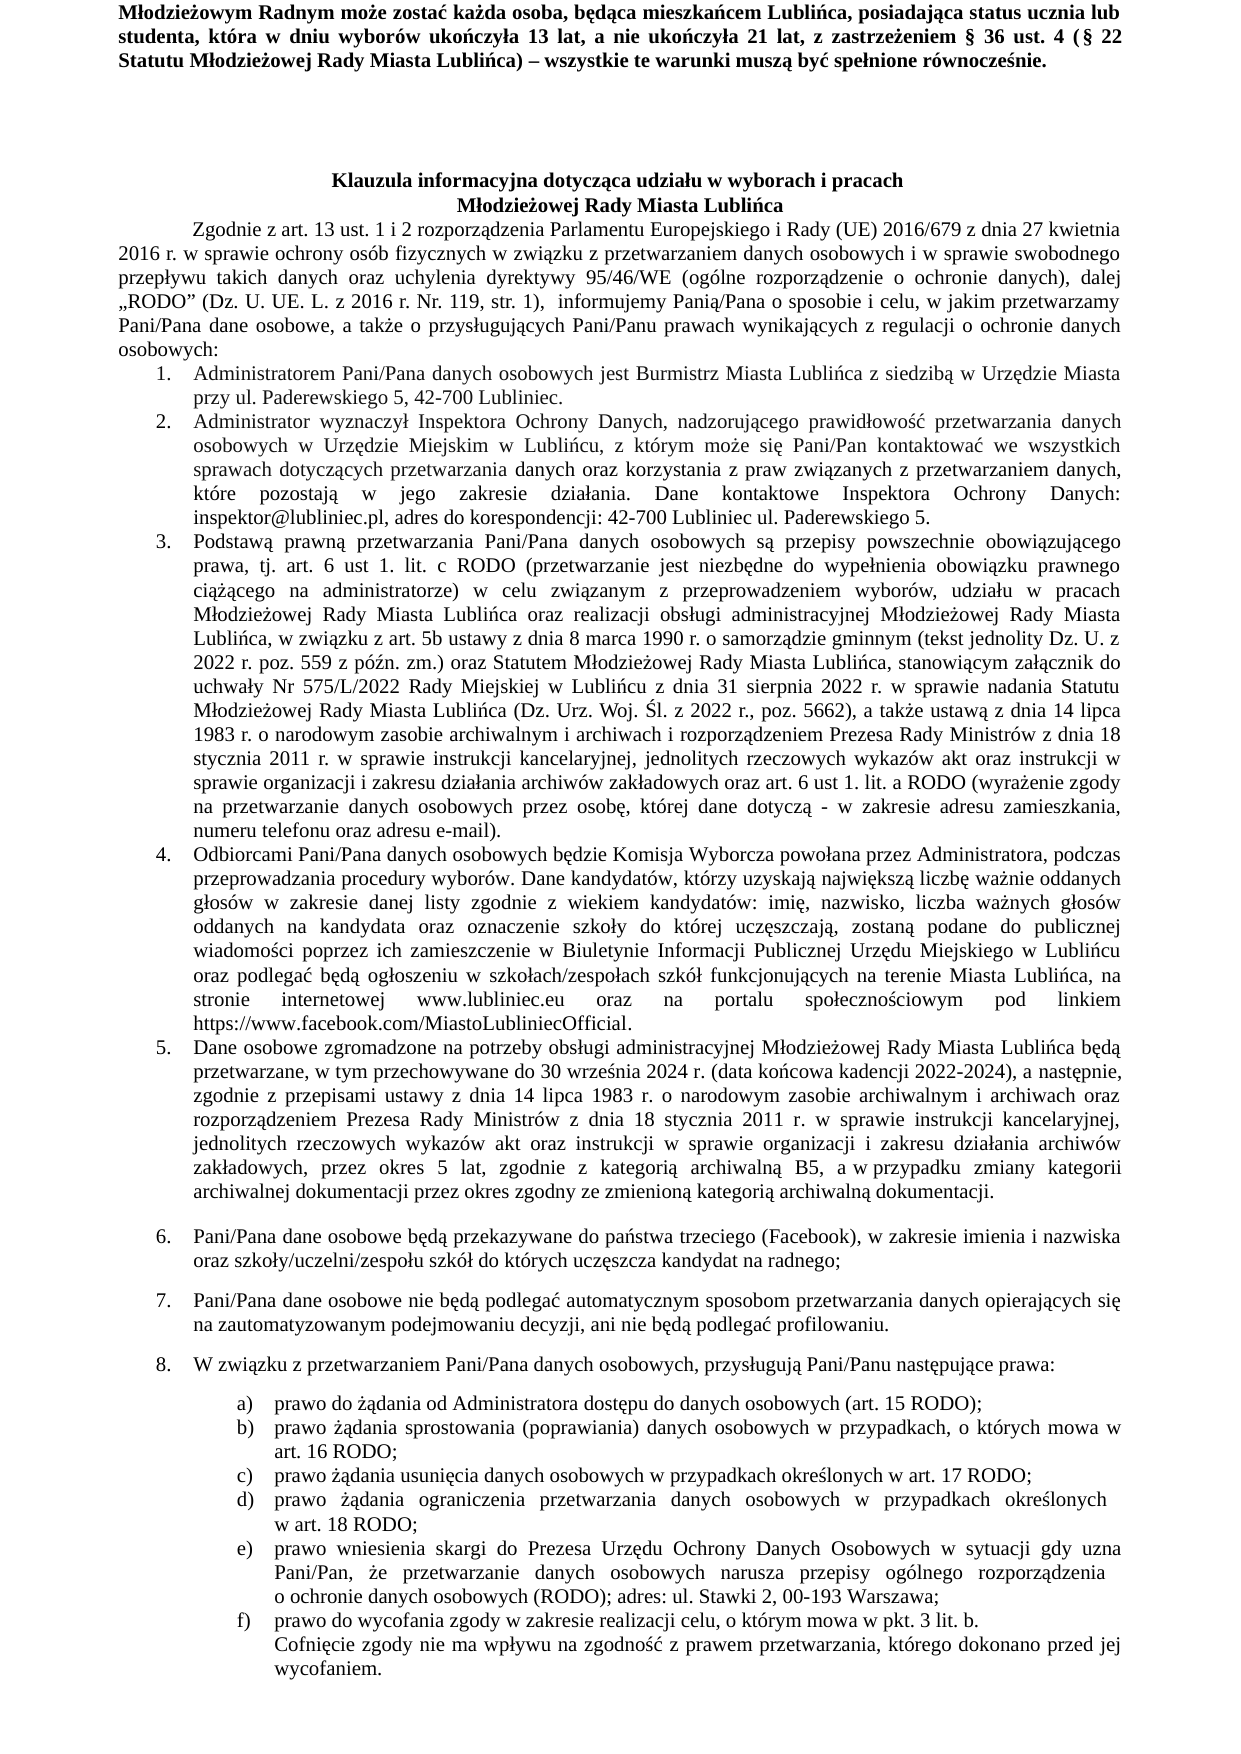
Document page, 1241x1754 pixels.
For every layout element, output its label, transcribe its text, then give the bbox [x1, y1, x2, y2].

list Pani/Pana dane osobowe nie będą podlegać automatycznym sposobom przetwarzania danych opierających się na zautomatyzowanym podejmowaniu decyzji, ani nie będą podlegać profilowaniu. [156, 1288, 1122, 1336]
list prawo żądania sprostowania (poprawiania) danych osobowych w przypadkach, o których mowa w art. 16 RODO; [237, 1415, 1122, 1463]
list prawo do żądania od Administratora dostępu do danych osobowych (art. 15 RODO); [237, 1391, 1122, 1415]
list prawo żądania ograniczenia przetwarzania danych osobowych w przypadkach określonych w art. 18 RODO; [237, 1487, 1122, 1536]
list Cofnięcie zgody nie ma wpływu na zgodność z prawem przetwarzania, którego dokonano przed jej wycofaniem. [274, 1632, 1122, 1680]
list prawo wniesienia skargi do Prezesa Urzędu Ochrony Danych Osobowych w sytuacji gdy uzna Pani/Pan, że przetwarzanie danych osobowych narusza przepisy ogólnego rozporządzenia o ochronie danych osobowych (RODO); adres: ul. Stawki 2, 00-193 Warszawa; [237, 1536, 1122, 1608]
text Klauzula informacyjna dotycząca udziału w wyborach i pracach Młodzieżowej Rady Miasta Lublińca [118, 168, 1122, 217]
text Młodzieżowym Radnym może zostać każda osoba, będąca mieszkańcem Lublińca, posiadająca status ucznia lub studenta, która w dniu wyborów ukończyła 13 lat, a nie ukończyła 21 lat, z zastrzeżeniem § 36 ust. 4 (§ 22 Statutu Młodzieżowej Rady Miasta Lublińca) – wszystkie te warunki muszą być spełnione równocześnie. [118, 0, 1122, 72]
list prawo żądania usunięcia danych osobowych w przypadkach określonych w art. 17 RODO; [237, 1463, 1122, 1487]
list Dane osobowe zgromadzone na potrzeby obsługi administracyjnej Młodzieżowej Rady Miasta Lublińca będą przetwarzane, w tym przechowywane do 30 września 2024 r. (data końcowa kadencji 2022-2024), a następnie, zgodnie z przepisami ustawy z dnia 14 lipca 1983 r. o narodowym zasobie archiwalnym i archiwach oraz rozporządzeniem Prezesa Rady Ministrów z dnia 18 stycznia 2011 r. w sprawie instrukcji kancelaryjnej, jednolitych rzeczowych wykazów akt oraz instrukcji w sprawie organizacji i zakresu działania archiwów zakładowych, przez okres 5 lat, zgodnie z kategorią archiwalną B5, a w przypadku zmiany kategorii archiwalnej dokumentacji przez okres zgodny ze zmienioną kategorią archiwalną dokumentacji. [156, 1035, 1122, 1203]
list Odbiorcami Pani/Pana danych osobowych będzie Komisja Wyborcza powołana przez Administratora, podczas przeprowadzania procedury wyborów. Dane kandydatów, którzy uzyskają największą liczbę ważnie oddanych głosów w zakresie danej listy zgodnie z wiekiem kandydatów: imię, nazwisko, liczba ważnych głosów oddanych na kandydata oraz oznaczenie szkoły do której uczęszczają, zostaną podane do publicznej wiadomości poprzez ich zamieszczenie w Biuletynie Informacji Publicznej Urzędu Miejskiego w Lublińcu oraz podlegać będą ogłoszeniu w szkołach/zespołach szkół funkcjonujących na terenie Miasta Lublińca, na stronie internetowej www.lubliniec.eu oraz na portalu społecznościowym pod linkiem https://www.facebook.com/MiastoLubliniecOfficial. [156, 842, 1122, 1035]
list Administrator wyznaczył Inspektora Ochrony Danych, nadzorującego prawidłowość przetwarzania danych osobowych w Urzędzie Miejskim w Lublińcu, z którym może się Pani/Pan kontaktować we wszystkich sprawach dotyczących przetwarzania danych oraz korzystania z praw związanych z przetwarzaniem danych, które pozostają w jego zakresie działania. Dane kontaktowe Inspektora Ochrony Danych: inspektor@lubliniec.pl, adres do korespondencji: 42-700 Lubliniec ul. Paderewskiego 5. [156, 409, 1122, 529]
list Administratorem Pani/Pana danych osobowych jest Burmistrz Miasta Lublińca z siedzibą w Urzędzie Miasta przy ul. Paderewskiego 5, 42-700 Lubliniec. [156, 361, 1122, 409]
list Podstawą prawną przetwarzania Pani/Pana danych osobowych są przepisy powszechnie obowiązującego prawa, tj. art. 6 ust 1. lit. c RODO (przetwarzanie jest niezbędne do wypełnienia obowiązku prawnego ciążącego na administratorze) w celu związanym z przeprowadzeniem wyborów, udziału w pracach Młodzieżowej Rady Miasta Lublińca oraz realizacji obsługi administracyjnej Młodzieżowej Rady Miasta Lublińca, w związku z art. 5b ustawy z dnia 8 marca 1990 r. o samorządzie gminnym (tekst jednolity Dz. U. z 2022 r. poz. 559 z późn. zm.) oraz Statutem Młodzieżowej Rady Miasta Lublińca, stanowiącym załącznik do uchwały Nr 575/L/2022 Rady Miejskiej w Lublińcu z dnia 31 sierpnia 2022 r. w sprawie nadania Statutu Młodzieżowej Rady Miasta Lublińca (Dz. Urz. Woj. Śl. z 2022 r., poz. 5662), a także ustawą z dnia 14 lipca 1983 r. o narodowym zasobie archiwalnym i archiwach i rozporządzeniem Prezesa Rady Ministrów z dnia 18 stycznia 2011 r. w sprawie instrukcji kancelaryjnej, jednolitych rzeczowych wykazów akt oraz instrukcji w sprawie organizacji i zakresu działania archiwów zakładowych oraz art. 6 ust 1. lit. a RODO (wyrażenie zgody na przetwarzanie danych osobowych przez osobę, której dane dotyczą - w zakresie adresu zamieszkania, numeru telefonu oraz adresu e-mail). [156, 529, 1122, 842]
text Zgodnie z art. 13 ust. 1 i 2 rozporządzenia Parlamentu Europejskiego i Rady (UE) 2016/679 z dnia 27 kwietnia 2016 r. w sprawie ochrony osób fizycznych w związku z przetwarzaniem danych osobowych i w sprawie swobodnego przepływu takich danych oraz uchylenia dyrektywy 95/46/WE (ogólne rozporządzenie o ochronie danych), dalej „RODO” (Dz. U. UE. L. z 2016 r. Nr. 119, str. 1), informujemy Panią/Pana o sposobie i celu, w jakim przetwarzamy Pani/Pana dane osobowe, a także o przysługujących Pani/Panu prawach wynikających z regulacji o ochronie danych osobowych: [118, 217, 1122, 361]
list prawo do wycofania zgody w zakresie realizacji celu, o którym mowa w pkt. 3 lit. b. [237, 1608, 1122, 1632]
list Pani/Pana dane osobowe będą przekazywane do państwa trzeciego (Facebook), w zakresie imienia i nazwiska oraz szkoły/uczelni/zespołu szkół do których uczęszcza kandydat na radnego; [156, 1224, 1122, 1272]
list W związku z przetwarzaniem Pani/Pana danych osobowych, przysługują Pani/Panu następujące prawa: [156, 1351, 1122, 1376]
